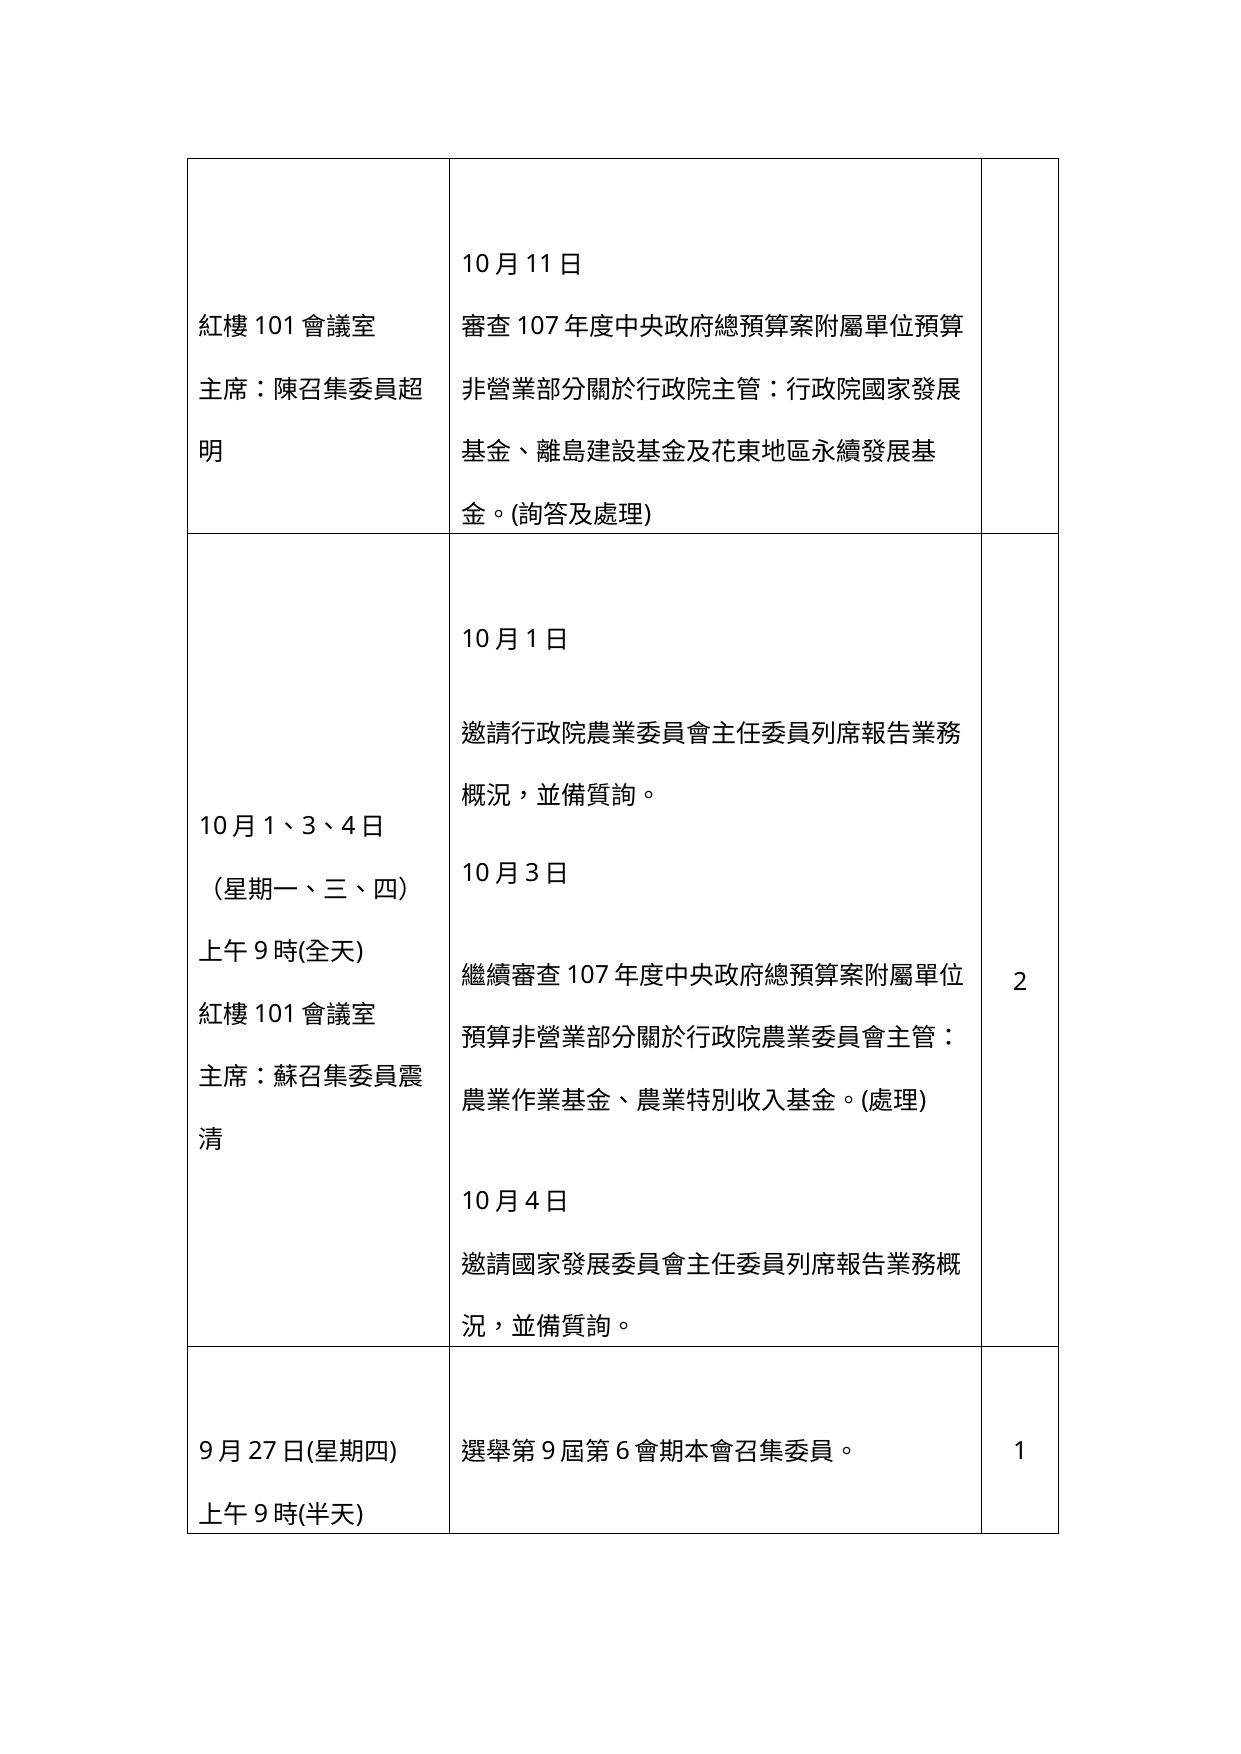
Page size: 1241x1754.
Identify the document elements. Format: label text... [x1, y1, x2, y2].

table_cell 2 [982, 534, 1058, 1346]
table_cell [982, 159, 1058, 533]
table_cell 選舉第9屆第6會期本會召集委員。 [450, 1347, 981, 1533]
table_cell 9月27日(星期四) 上午9時(半天) [188, 1347, 449, 1533]
table_cell 紅樓101會議室 主席：陳召集委員超明 [188, 159, 449, 533]
table_cell 10月1日 邀請行政院農業委員會主任委員列席報告業務概況，並備質詢。 10月3日 繼續審查107年度中央政府總預算案附屬單位預算非營業部分關於行政院農業委員會主管：農業作業基金、農業特別收入基金。(處理) 10月4日 邀請國家發展委員會主任委員列席報告業務概況，並備質詢。 [450, 534, 981, 1346]
table_cell 10月1、3、4日 （星期一、三、四） 上午9時(全天) 紅樓101會議室 主席：蘇召集委員震清 [188, 534, 449, 1346]
table_cell 1 [982, 1347, 1058, 1533]
table_cell 10月11日 審查107年度中央政府總預算案附屬單位預算非營業部分關於行政院主管：行政院國家發展基金、離島建設基金及花東地區永續發展基金。(詢答及處理) [450, 159, 981, 533]
